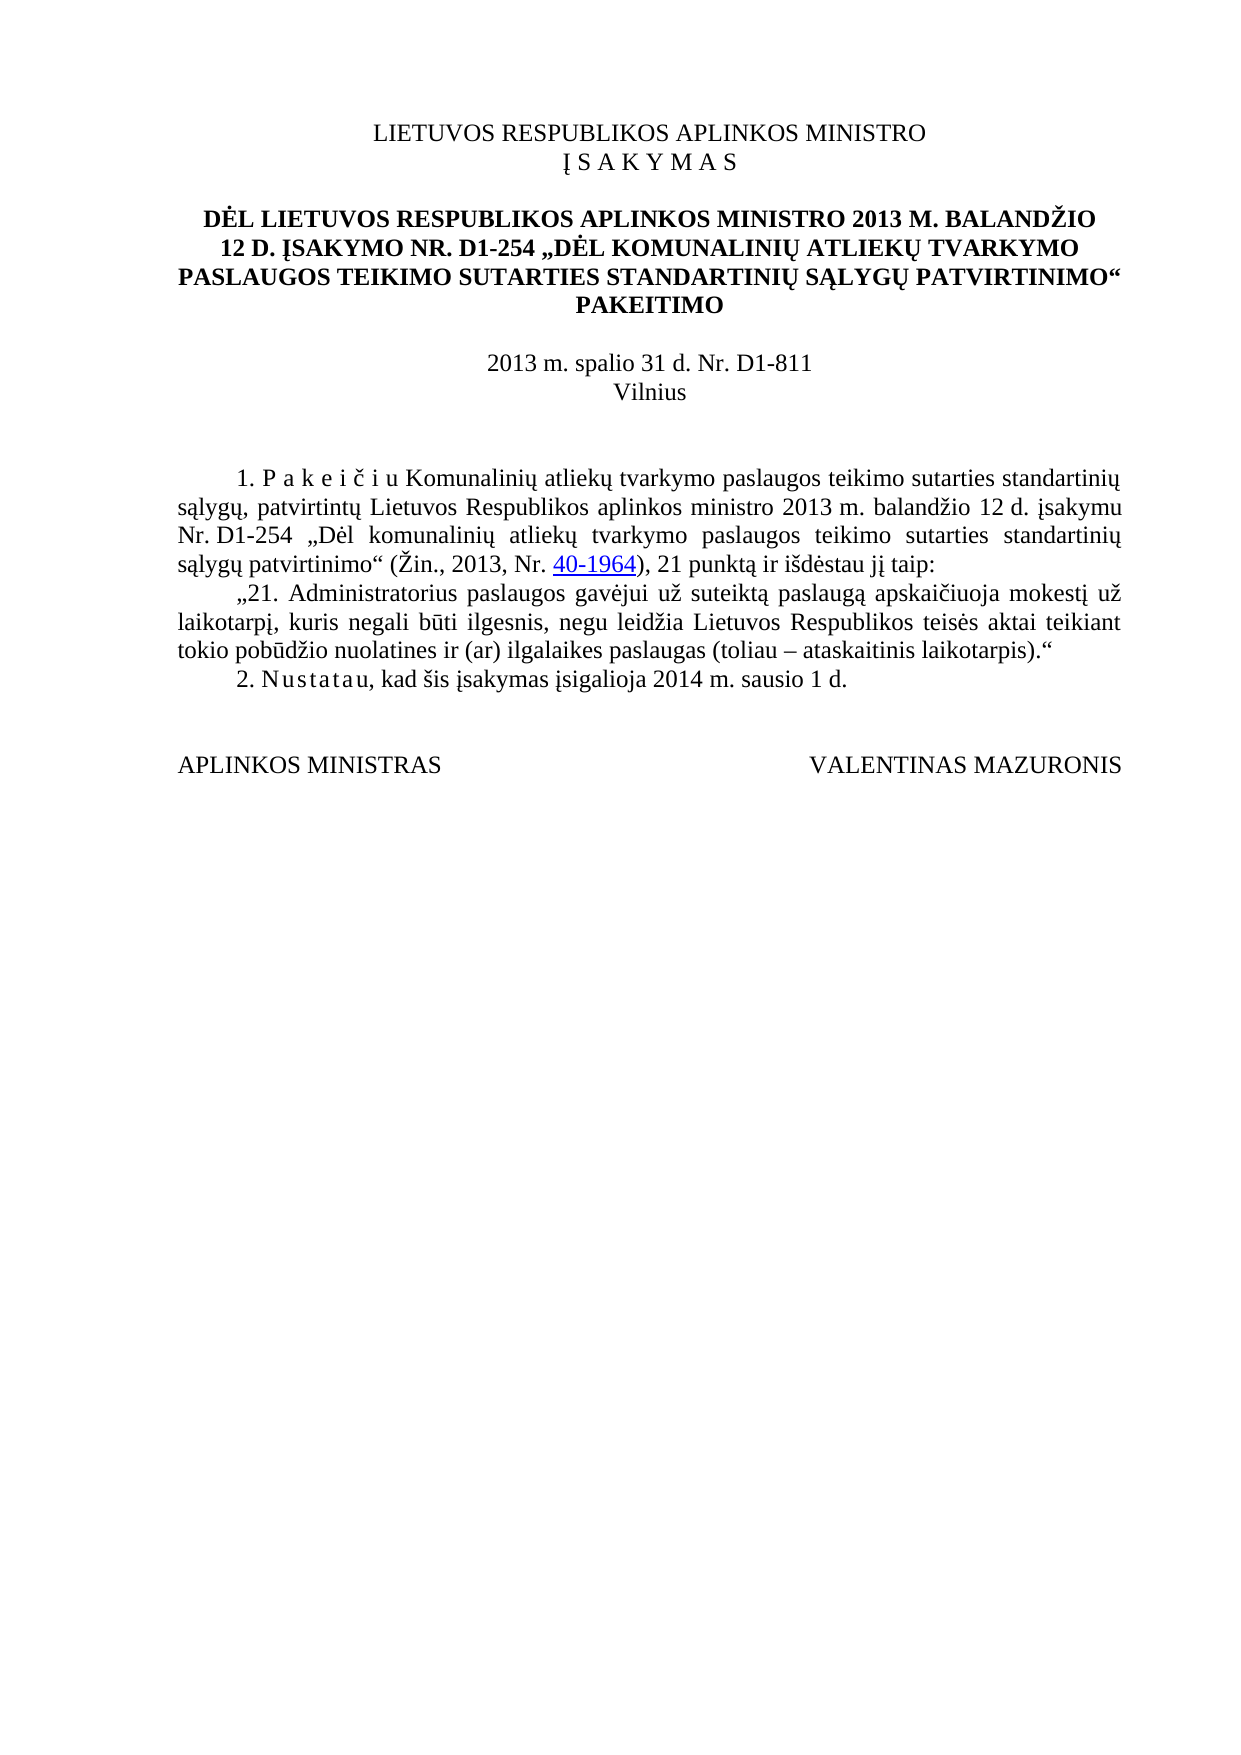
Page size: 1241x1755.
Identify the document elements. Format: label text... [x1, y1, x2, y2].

text 1. P a k e i č i u Komunalinių atliekų tvarkymo paslaugos teikimo sutarties standartinių sąlygų, patvirtintų Lietuvos Respublikos aplinkos ministro 2013 m. balandžio 12 d. įsakymu Nr. D1-254 „Dėl komunalinių atliekų tvarkymo paslaugos teikimo sutarties standartinių sąlygų patvirtinimo“ (Žin., 2013, Nr. 40-1964), 21 punktą ir išdėstau jį taip: [177, 463, 1122, 578]
text LIETUVOS RESPUBLIKOS APLINKOS MINISTRO [177, 118, 1122, 147]
text 2013 m. spalio 31 d. Nr. D1-811 [177, 348, 1122, 377]
text Į S A K Y M A S [177, 147, 1122, 176]
text „21. Administratorius paslaugos gavėjui už suteiktą paslaugą apskaičiuoja mokestį už laikotarpį, kuris negali būti ilgesnis, negu leidžia Lietuvos Respublikos teisės aktai teikiant tokio pobūdžio nuolatines ir (ar) ilgalaikes paslaugas (toliau – ataskaitinis laikotarpis).“ [177, 578, 1122, 664]
text Aplinkos ministras Valentinas Mazuronis [177, 751, 1122, 779]
text 2. Nustatau, kad šis įsakymas įsigalioja 2014 m. sausio 1 d. [177, 664, 1122, 693]
text Vilnius [177, 377, 1122, 406]
text DĖL LIETUVOS RESPUBLIKOS APLINKOS MINISTRO 2013 M. BALANDŽIO 12 D. ĮSAKYMO Nr. D1-254 „DĖL KOMUNALINIŲ ATLIEKŲ TVARKYMO PASLAUGOS TEIKIMO SUTARTIES STANDARTINIŲ SĄLYGŲ PATVIRTINIMO“ PAKEITIMO [177, 204, 1122, 319]
